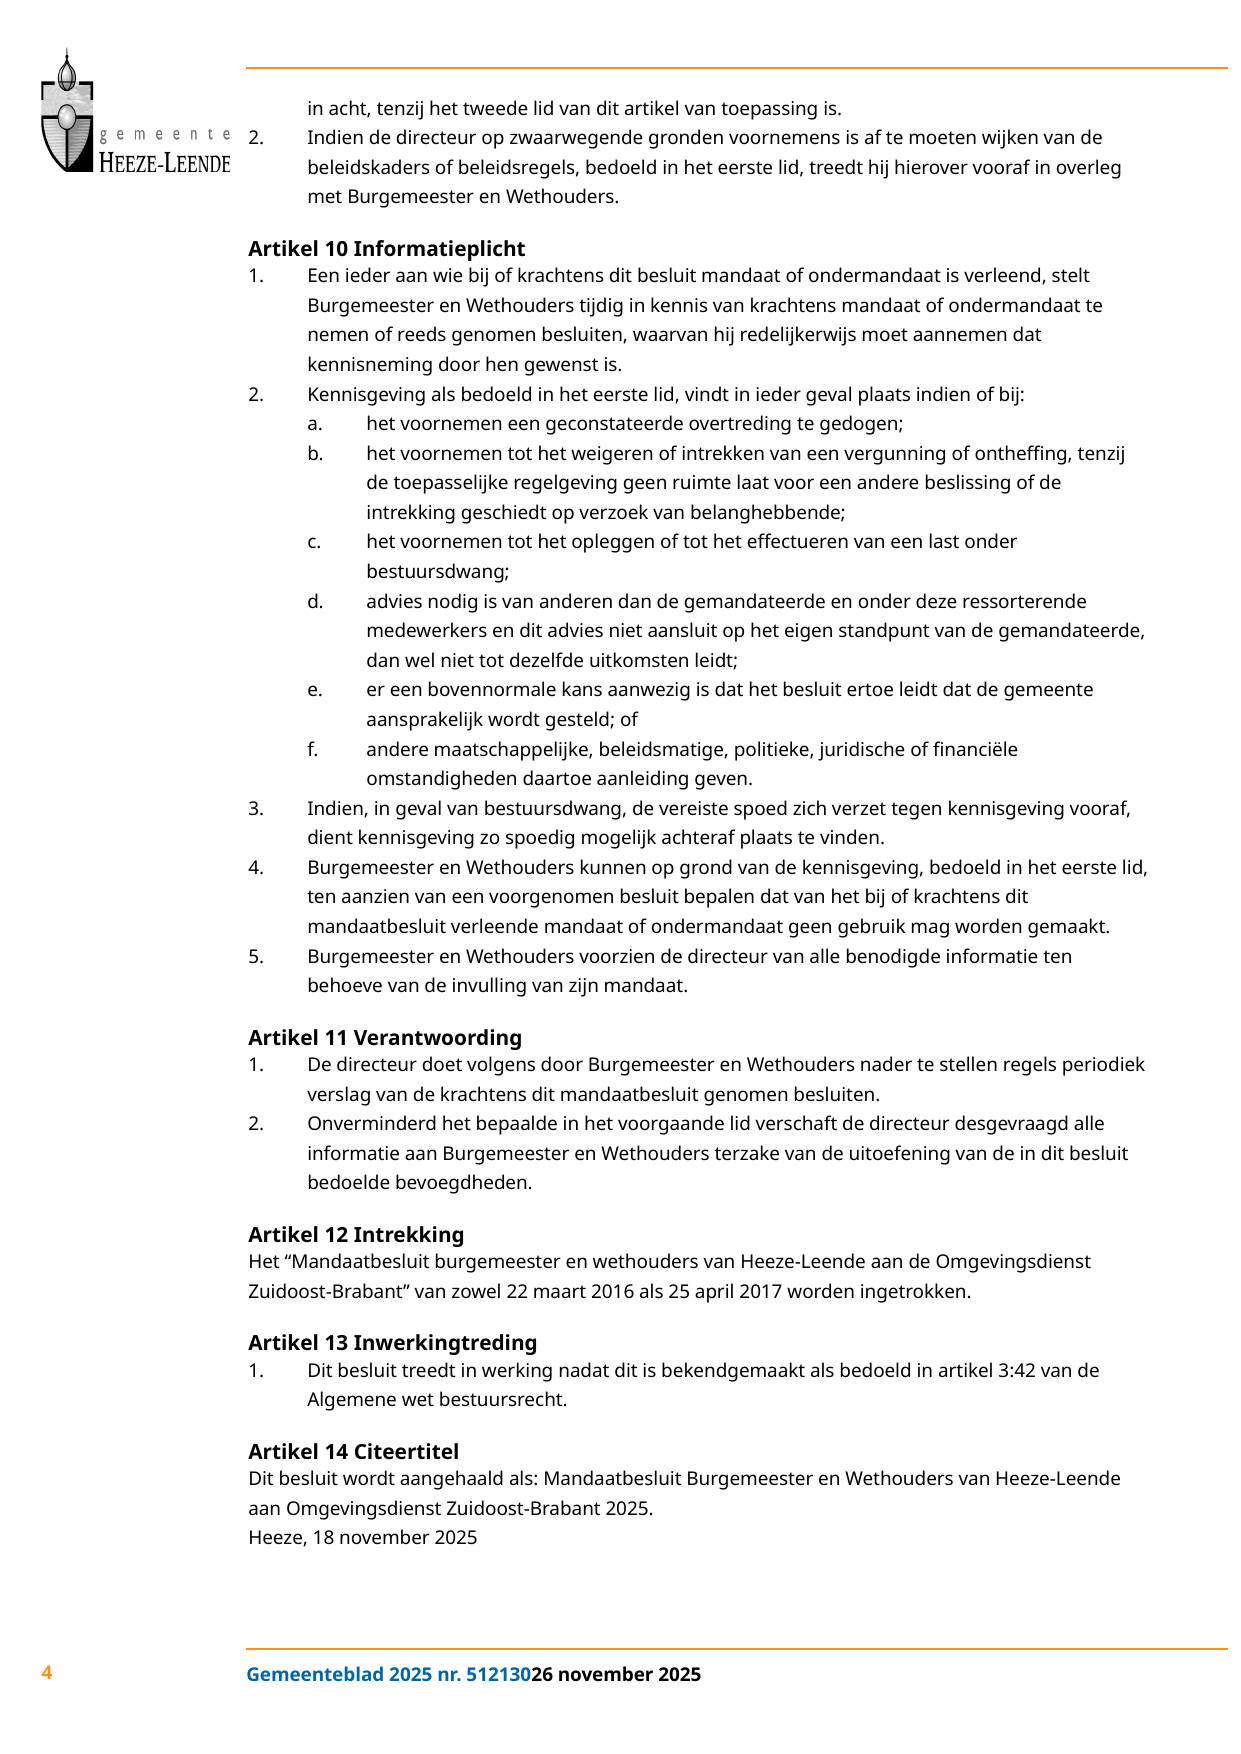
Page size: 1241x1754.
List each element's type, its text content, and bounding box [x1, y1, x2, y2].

list Dit besluit treedt in werking nadat dit is bekendgemaakt als bedoeld in artikel 3:42 van de Algemene wet bestuursrecht. [248, 1357, 1152, 1412]
list het voornemen een geconstateerde overtreding te gedogen; [307, 410, 1152, 436]
text Artikel 12 Intrekking [248, 1220, 1152, 1248]
list Burgemeester en Wethouders kunnen op grond van de kennisgeving, bedoeld in het eerste lid, ten aanzien van een voorgenomen besluit bepalen dat van het bij of krachtens dit mandaatbesluit verleende mandaat of ondermandaat geen gebruik mag worden gemaakt. [248, 854, 1152, 939]
list Burgemeester en Wethouders voorzien de directeur van alle benodigde informatie ten behoeve van de invulling van zijn mandaat. [248, 943, 1152, 998]
text Het “Mandaatbesluit burgemeester en wethouders van Heeze-Leende aan de Omgevingsdienst Zuidoost-Brabant” van zowel 22 maart 2016 als 25 april 2017 worden ingetrokken. [248, 1248, 1152, 1304]
text Heeze, 18 november 2025 [248, 1524, 1152, 1550]
list Een ieder aan wie bij of krachtens dit besluit mandaat of ondermandaat is verleend, stelt Burgemeester en Wethouders tijdig in kennis van krachtens mandaat of ondermandaat te nemen of reeds genomen besluiten, waarvan hij redelijkerwijs moet aannemen dat kennisneming door hen gewenst is. [248, 262, 1152, 377]
list Indien de directeur op zwaarwegende gronden voornemens is af te moeten wijken van de beleidskaders of beleidsregels, bedoeld in het eerste lid, treedt hij hierover vooraf in overleg met Burgemeester en Wethouders. [248, 124, 1152, 209]
list er een bovennormale kans aanwezig is dat het besluit ertoe leidt dat de gemeente aansprakelijk wordt gesteld; of [307, 677, 1152, 732]
text Dit besluit wordt aangehaald als: Mandaatbesluit Burgemeester en Wethouders van Heeze-Leende aan Omgevingsdienst Zuidoost-Brabant 2025. [248, 1465, 1152, 1521]
text Artikel 11 Verantwoording [248, 1023, 1152, 1051]
list De directeur doet volgens door Burgemeester en Wethouders nader te stellen regels periodiek verslag van de krachtens dit mandaatbesluit genomen besluiten. [248, 1051, 1152, 1107]
list Kennisgeving als bedoeld in het eerste lid, vindt in ieder geval plaats indien of bij: [248, 381, 1152, 406]
list Indien, in geval van bestuursdwang, de vereiste spoed zich verzet tegen kennisgeving vooraf, dient kennisgeving zo spoedig mogelijk achteraf plaats te vinden. [248, 795, 1152, 850]
list het voornemen tot het weigeren of intrekken van een vergunning of ontheffing, tenzij de toepasselijke regelgeving geen ruimte laat voor een andere beslissing of de intrekking geschiedt op verzoek van belanghebbende; [307, 440, 1152, 525]
list Onverminderd het bepaalde in het voorgaande lid verschaft de directeur desgevraagd alle informatie aan Burgemeester en Wethouders terzake van de uitoefening van de in dit besluit bedoelde bevoegdheden. [248, 1110, 1152, 1195]
text Artikel 13 Inwerkingtreding [248, 1328, 1152, 1357]
list het voornemen tot het opleggen of tot het effectueren van een last onder bestuursdwang; [307, 529, 1152, 584]
list andere maatschappelijke, beleidsmatige, politieke, juridische of financiële omstandigheden daartoe aanleiding geven. [307, 736, 1152, 791]
picture [41, 47, 231, 172]
text Artikel 10 Informatieplicht [248, 234, 1152, 262]
text Artikel 14 Citeertitel [248, 1437, 1152, 1465]
list in acht, tenzij het tweede lid van dit artikel van toepassing is. [248, 95, 1152, 121]
list advies nodig is van anderen dan de gemandateerde en onder deze ressorterende medewerkers en dit advies niet aansluit op het eigen standpunt van de gemandateerde, dan wel niet tot dezelfde uitkomsten leidt; [307, 588, 1152, 673]
